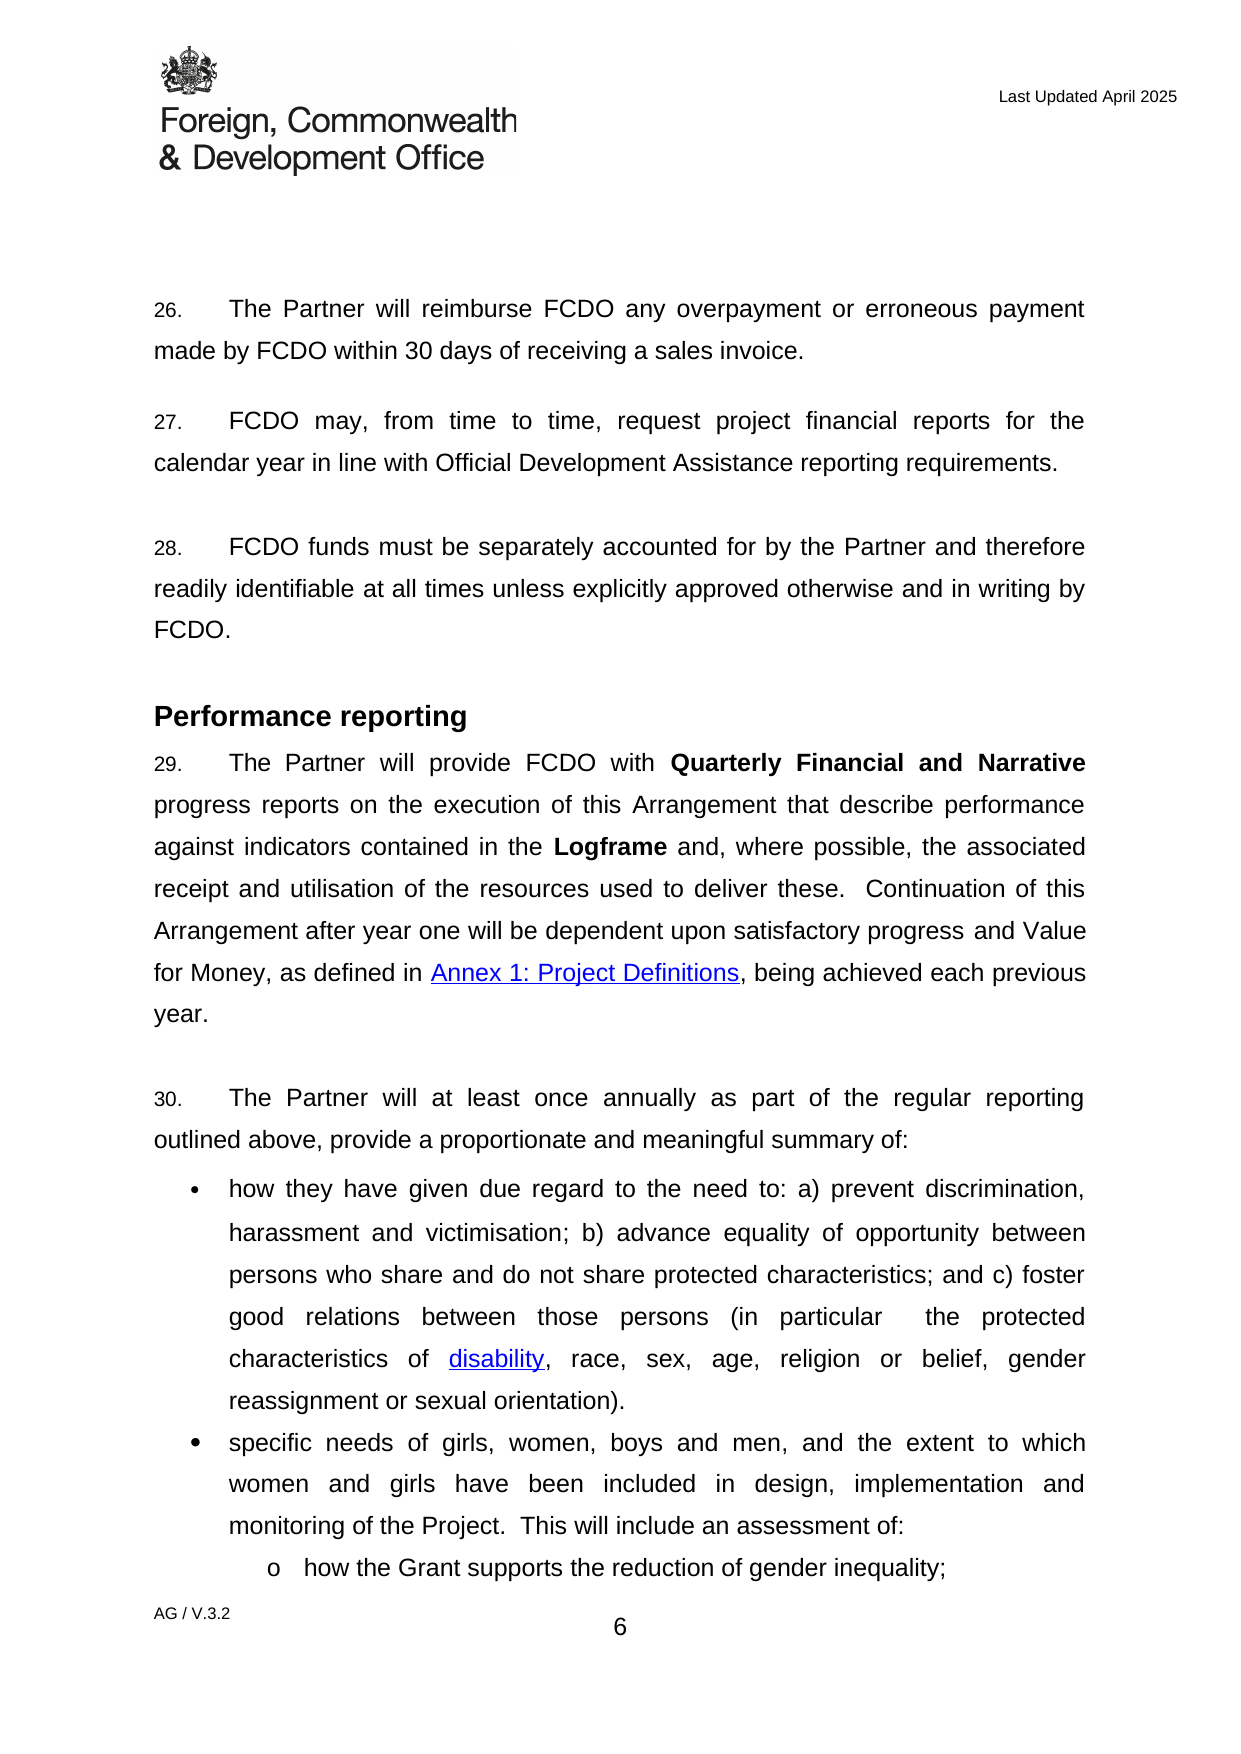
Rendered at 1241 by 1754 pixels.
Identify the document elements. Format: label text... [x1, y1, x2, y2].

text Performance reporting [153, 700, 1087, 733]
list The Partner will at least once annually as part of the regular reporting outlined above, provide a proportionate and meaningful summary of: [153, 1084, 1087, 1154]
list specific needs of girls, women, boys and men, and the extent to which women and girls have been included in design, implementation and monitoring of the Project. This will include an assessment of: [191, 1428, 1087, 1540]
list FCDO funds must be separately accounted for by the Partner and therefore readily identifiable at all times unless explicitly approved otherwise and in writing by FCDO. [153, 533, 1087, 644]
list how they have given due regard to the need to: a) prevent discrimination, harassment and victimisation; b) advance equality of opportunity between persons who share and do not share protected characteristics; and c) foster good relations between those persons (in particular the protected characteristics of disability, race, sex, age, religion or belief, gender reassignment or sexual orientation). [191, 1168, 1087, 1414]
list The Partner will reimburse FCDO any overpayment or erroneous payment made by FCDO within 30 days of receiving a sales invoice. [153, 295, 1087, 365]
list The Partner will provide FCDO with Quarterly Financial and Narrative progress reports on the execution of this Arrangement that describe performance against indicators contained in the Logframe and, where possible, the associated receipt and utilisation of the resources used to deliver these. Continuation of this Arrangement after year one will be dependent upon satisfactory progress and Value for Money, as defined in Annex 1: Project Definitions, being achieved each previous year. [153, 749, 1087, 1028]
list FCDO may, from time to time, request project financial reports for the calendar year in line with Official Development Assistance reporting requirements. [153, 407, 1087, 477]
list how the Grant supports the reduction of gender inequality; [266, 1554, 1087, 1584]
picture [157, 46, 517, 176]
